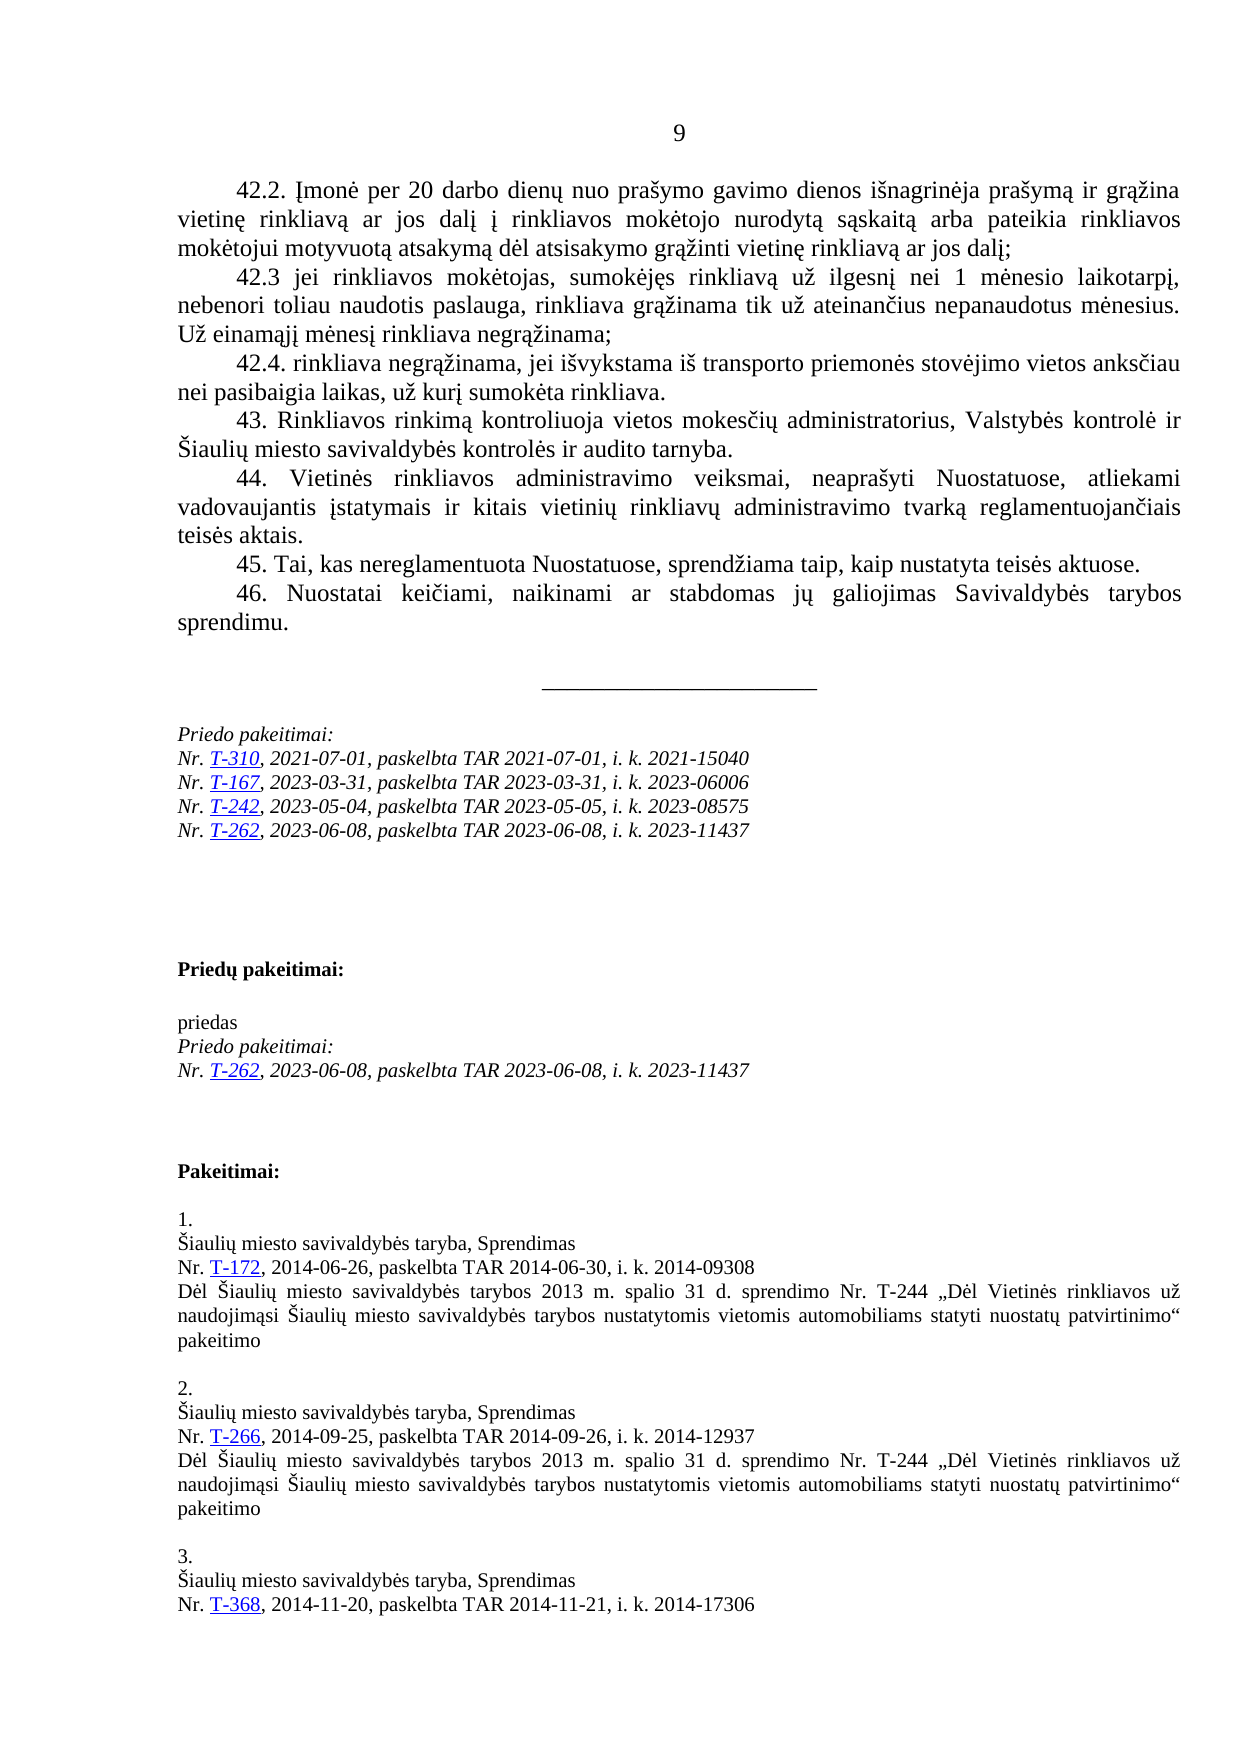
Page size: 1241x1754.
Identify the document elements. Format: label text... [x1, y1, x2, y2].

text Priedo pakeitimai: [177, 1034, 1181, 1058]
text Priedų pakeitimai: [177, 957, 1181, 981]
text 1. [177, 1207, 1181, 1231]
text 46. Nuostatai keičiami, naikinami ar stabdomas jų galiojimas Savivaldybės tarybos sprendimu. [177, 578, 1181, 636]
text Nr. T-262, 2023-06-08, paskelbta TAR 2023-06-08, i. k. 2023-11437 [177, 818, 1181, 842]
text Dėl Šiaulių miesto savivaldybės tarybos 2013 m. spalio 31 d. sprendimo Nr. T-244 „Dėl Vietinės rinkliavos už naudojimąsi Šiaulių miesto savivaldybės tarybos nustatytomis vietomis automobiliams statyti nuostatų patvirtinimo“ pakeitimo [177, 1448, 1181, 1520]
text 2. [177, 1376, 1181, 1400]
text ______________________ [177, 664, 1181, 693]
text Nr. T-310, 2021-07-01, paskelbta TAR 2021-07-01, i. k. 2021-15040 [177, 746, 1181, 770]
text Nr. T-167, 2023-03-31, paskelbta TAR 2023-03-31, i. k. 2023-06006 [177, 770, 1181, 794]
text 42.4. rinkliava negrąžinama, jei išvykstama iš transporto priemonės stovėjimo vietos anksčiau nei pasibaigia laikas, už kurį sumokėta rinkliava. [177, 348, 1181, 406]
text Nr. T-368, 2014-11-20, paskelbta TAR 2014-11-21, i. k. 2014-17306 [177, 1592, 1181, 1616]
text Šiaulių miesto savivaldybės taryba, Sprendimas [177, 1400, 1181, 1424]
text 43. Rinkliavos rinkimą kontroliuoja vietos mokesčių administratorius, Valstybės kontrolė ir Šiaulių miesto savivaldybės kontrolės ir audito tarnyba. [177, 406, 1181, 463]
text 42.3 jei rinkliavos mokėtojas, sumokėjęs rinkliavą už ilgesnį nei 1 mėnesio laikotarpį, nebenori toliau naudotis paslauga, rinkliava grąžinama tik už ateinančius nepanaudotus mėnesius. Už einamąjį mėnesį rinkliava negrąžinama; [177, 262, 1181, 348]
text Pakeitimai: [177, 1159, 1181, 1183]
text Nr. T-266, 2014-09-25, paskelbta TAR 2014-09-26, i. k. 2014-12937 [177, 1424, 1181, 1448]
text Šiaulių miesto savivaldybės taryba, Sprendimas [177, 1568, 1181, 1592]
text 42.2. Įmonė per 20 darbo dienų nuo prašymo gavimo dienos išnagrinėja prašymą ir grąžina vietinę rinkliavą ar jos dalį į rinkliavos mokėtojo nurodytą sąskaitą arba pateikia rinkliavos mokėtojui motyvuotą atsakymą dėl atsisakymo grąžinti vietinę rinkliavą ar jos dalį; [177, 176, 1181, 262]
text 45. Tai, kas nereglamentuota Nuostatuose, sprendžiama taip, kaip nustatyta teisės aktuose. [177, 549, 1181, 578]
text 44. Vietinės rinkliavos administravimo veiksmai, neaprašyti Nuostatuose, atliekami vadovaujantis įstatymais ir kitais vietinių rinkliavų administravimo tvarką reglamentuojančiais teisės aktais. [177, 463, 1181, 549]
text Nr. T-262, 2023-06-08, paskelbta TAR 2023-06-08, i. k. 2023-11437 [177, 1058, 1181, 1082]
text Nr. T-172, 2014-06-26, paskelbta TAR 2014-06-30, i. k. 2014-09308 [177, 1255, 1181, 1279]
text Šiaulių miesto savivaldybės taryba, Sprendimas [177, 1231, 1181, 1255]
text priedas [177, 1010, 1181, 1034]
text Dėl Šiaulių miesto savivaldybės tarybos 2013 m. spalio 31 d. sprendimo Nr. T-244 „Dėl Vietinės rinkliavos už naudojimąsi Šiaulių miesto savivaldybės tarybos nustatytomis vietomis automobiliams statyti nuostatų patvirtinimo“ pakeitimo [177, 1279, 1181, 1352]
text Priedo pakeitimai: [177, 722, 1181, 746]
text 3. [177, 1544, 1181, 1568]
text Nr. T-242, 2023-05-04, paskelbta TAR 2023-05-05, i. k. 2023-08575 [177, 794, 1181, 818]
